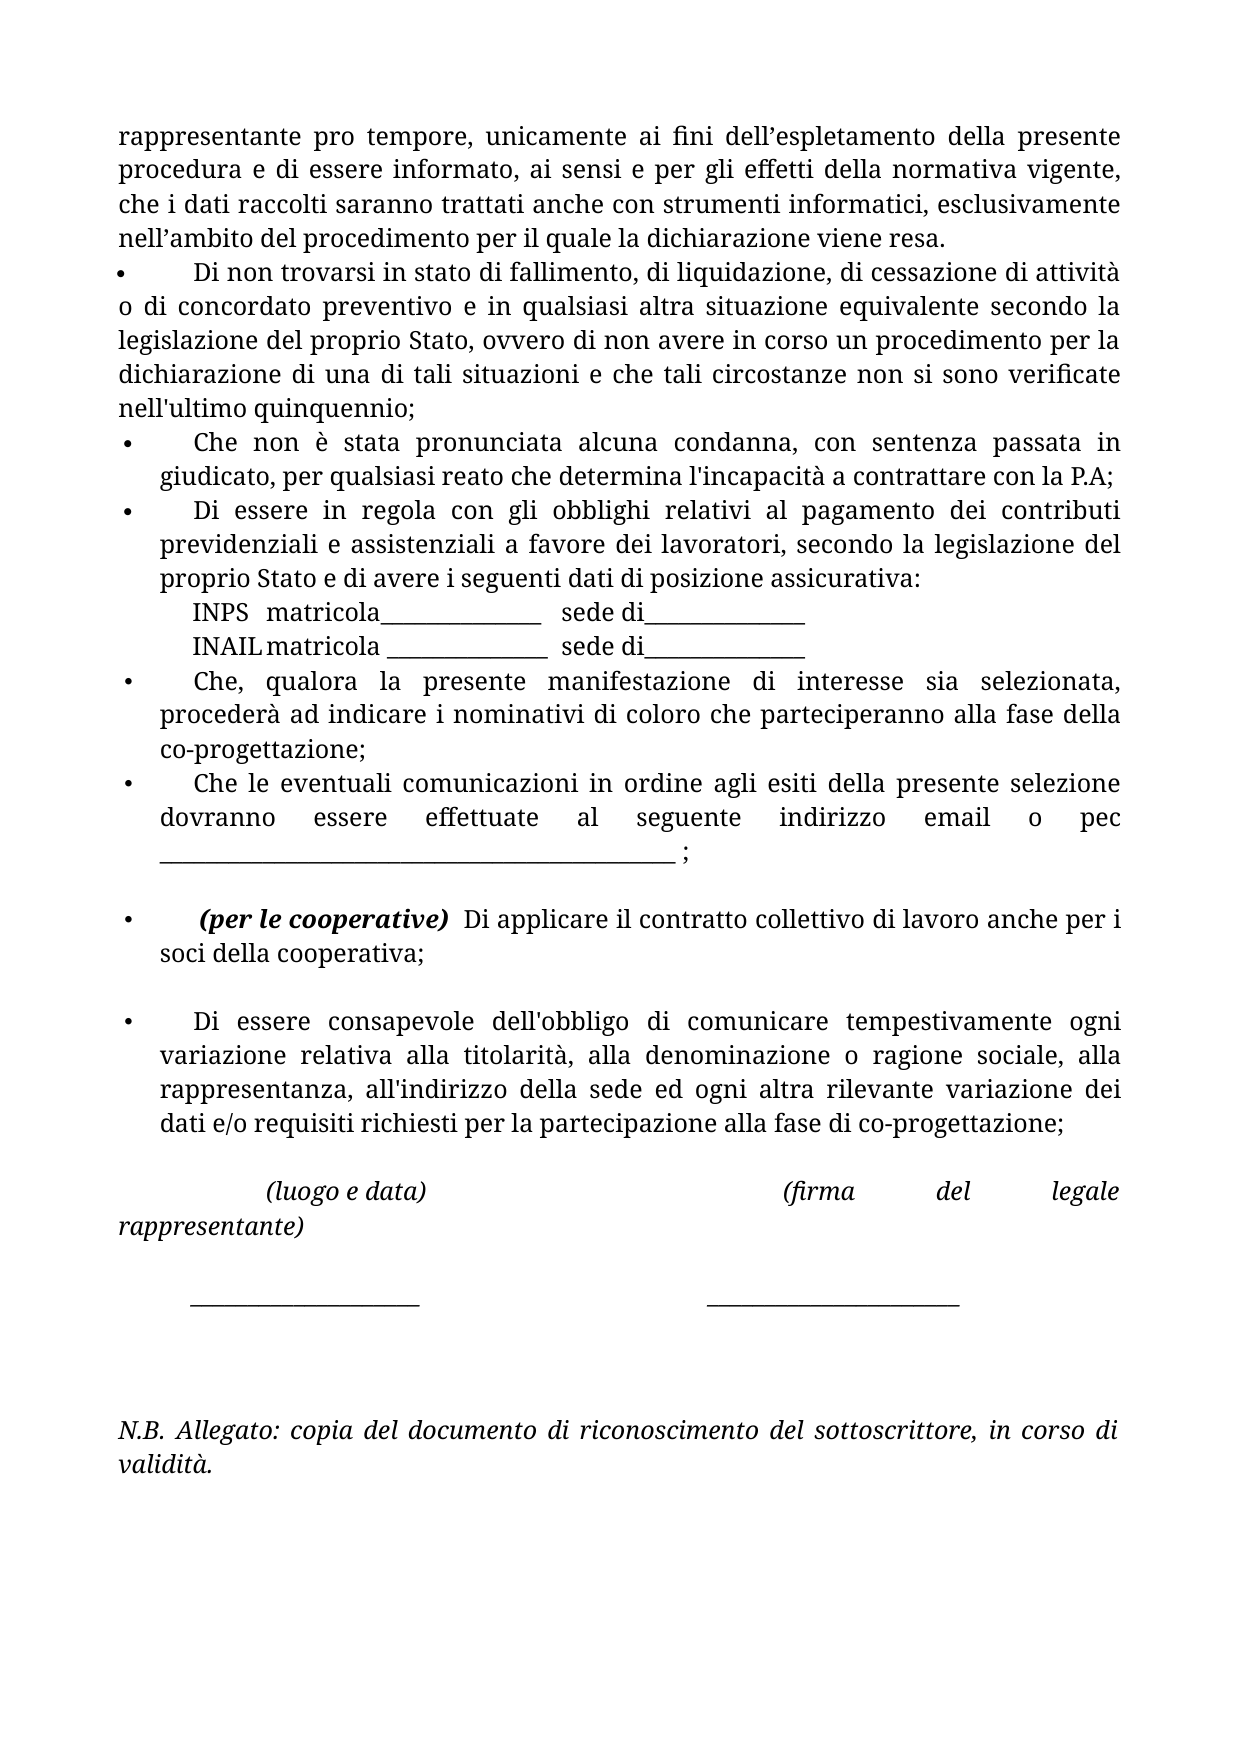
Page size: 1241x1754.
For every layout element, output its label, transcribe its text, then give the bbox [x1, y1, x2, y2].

list Di essere in regola con gli obblighi relativi al pagamento dei contributi previdenziali e assistenziali a favore dei lavoratori, secondo la legislazione del proprio Stato e di avere i seguenti dati di posizione assicurativa: [124, 493, 1122, 595]
list Di essere consapevole dell'obbligo di comunicare tempestivamente ogni variazione relativa alla titolarità, alla denominazione o ragione sociale, alla rappresentanza, all'indirizzo della sede ed ogni altra rilevante variazione dei dati e/o requisiti richiesti per la partecipazione alla fase di co-progettazione; [124, 1004, 1122, 1140]
text INPS matricola______________ sede di______________ [118, 595, 1122, 629]
list Che, qualora la presente manifestazione di interesse sia selezionata, procederà ad indicare i nominativi di coloro che parteciperanno alla fase della co-progettazione; [124, 663, 1122, 765]
text N.B. Allegato: copia del documento di riconoscimento del sottoscrittore, in corso di validità. [118, 1412, 1122, 1481]
text (luogo e data) (firma del legale rappresentante) [118, 1174, 1122, 1242]
list (per le cooperative) Di applicare il contratto collettivo di lavoro anche per i soci della cooperativa; [124, 902, 1122, 970]
list Che non è stata pronunciata alcuna condanna, con sentenza passata in giudicato, per qualsiasi reato che determina l'incapacità a contrattare con la P.A; [124, 425, 1122, 493]
text ____________________ ______________________ [118, 1276, 1122, 1310]
list rappresentante pro tempore, unicamente ai fini dell’espletamento della presente procedura e di essere informato, ai sensi e per gli effetti della normativa vigente, che i dati raccolti saranno trattati anche con strumenti informatici, esclusivamente nell’ambito del procedimento per il quale la dichiarazione viene resa. [117, 118, 1122, 254]
list Di non trovarsi in stato di fallimento, di liquidazione, di cessazione di attività o di concordato preventivo e in qualsiasi altra situazione equivalente secondo la legislazione del proprio Stato, ovvero di non avere in corso un procedimento per la dichiarazione di una di tali situazioni e che tali circostanze non si sono verificate nell'ultimo quinquennio; [117, 254, 1122, 425]
text INAIL matricola ______________ sede di______________ [118, 629, 1122, 663]
list Che le eventuali comunicazioni in ordine agli esiti della presente selezione dovranno essere effettuate al seguente indirizzo email o pec _____________________________________________ ; [124, 765, 1122, 867]
